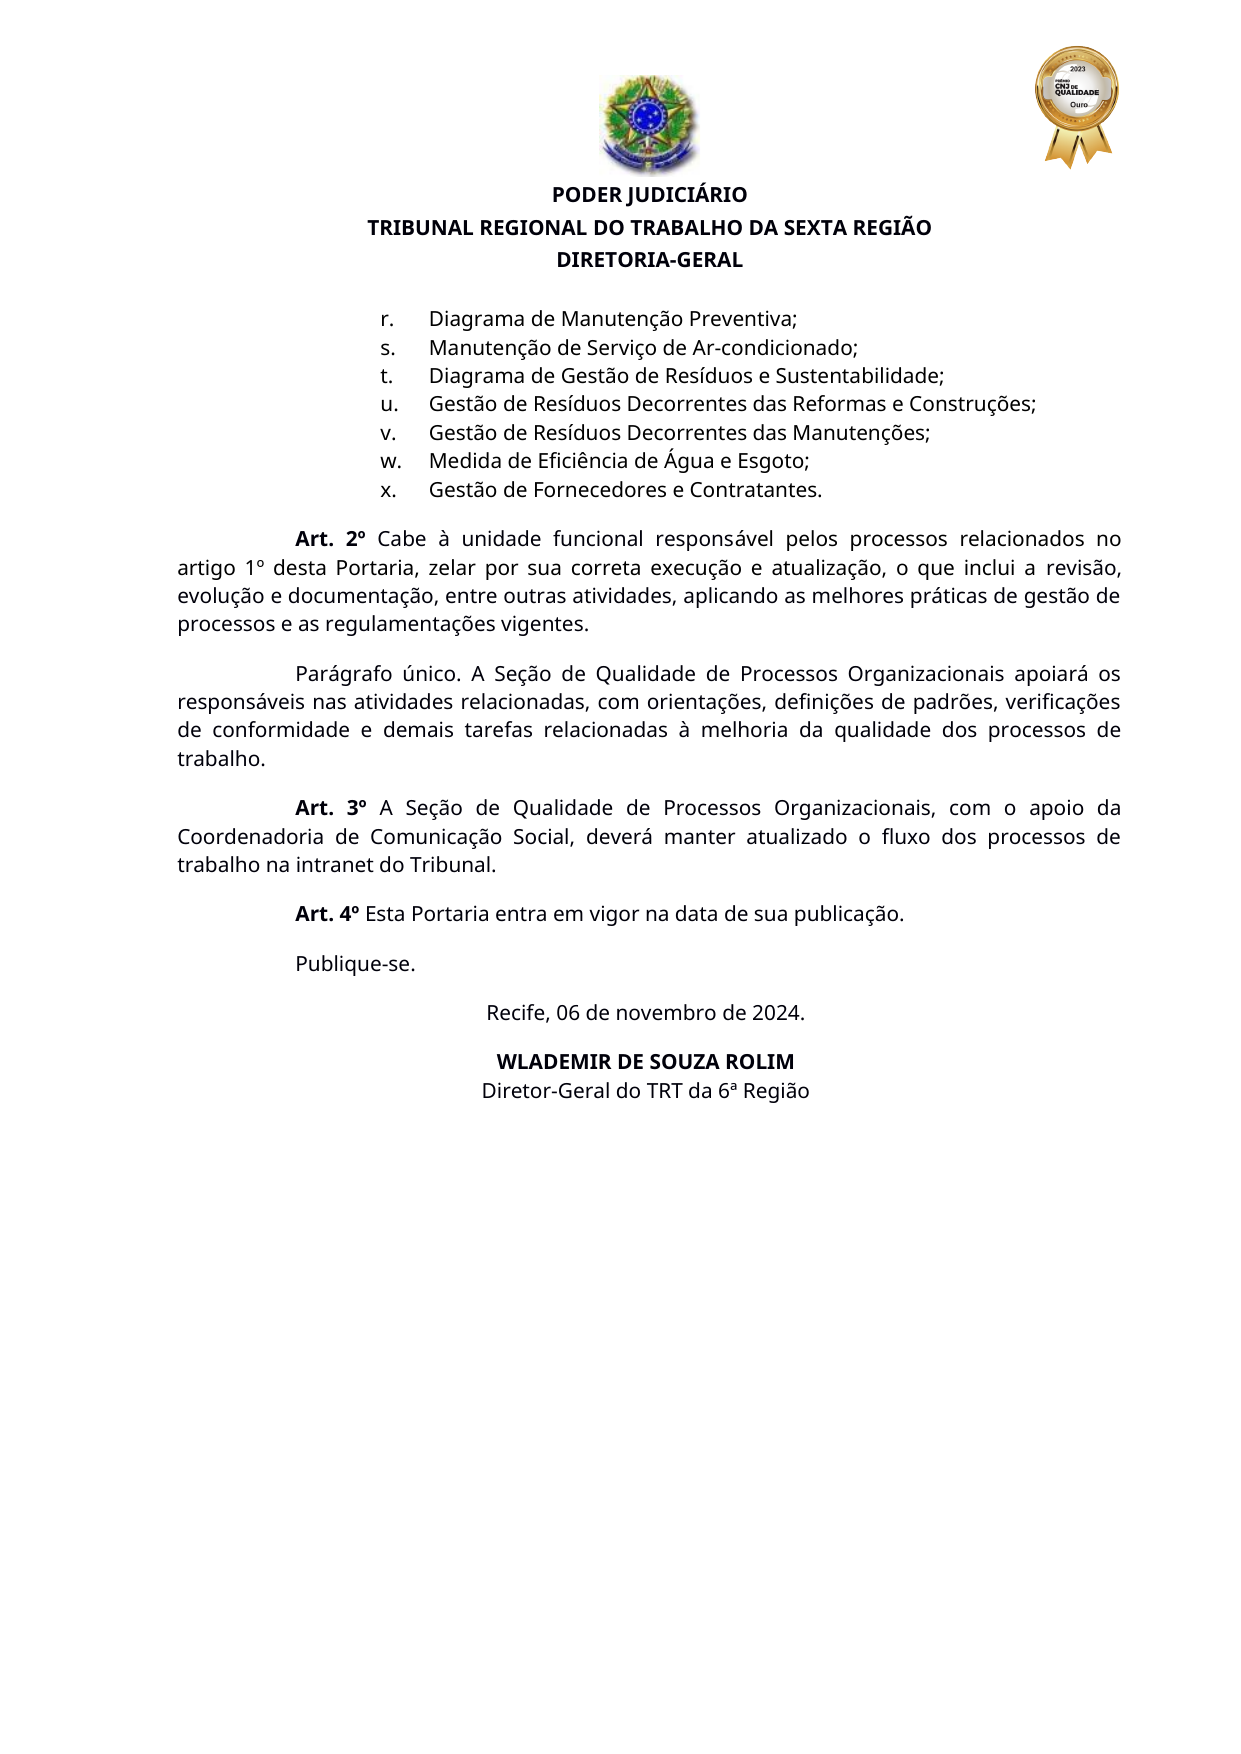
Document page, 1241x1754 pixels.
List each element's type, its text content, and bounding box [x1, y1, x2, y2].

text Diretor-Geral do TRT da 6ª Região [177, 1076, 1114, 1104]
list Gestão de Resíduos Decorrentes das Manutenções; [380, 418, 1114, 446]
picture [599, 75, 701, 177]
list Diagrama de Gestão de Resíduos e Sustentabilidade; [380, 361, 1114, 389]
text Publique-se. [177, 949, 1122, 977]
text WLADEMIR DE SOUZA ROLIM [177, 1047, 1114, 1076]
text Art. 3º A Seção de Qualidade de Processos Organizacionais, com o apoio da Coordenadoria de Comunicação Social, deverá manter atualizado o fluxo dos processos de trabalho na intranet do Tribunal. [177, 793, 1122, 879]
list Manutenção de Serviço de Ar-condicionado; [380, 333, 1114, 361]
text Parágrafo único. A Seção de Qualidade de Processos Organizacionais apoiará os responsáveis nas atividades relacionadas, com orientações, definições de padrões, verificações de conformidade e demais tarefas relacionadas à melhoria da qualidade dos processos de trabalho. [177, 659, 1122, 772]
list Medida de Eficiência de Água e Esgoto; [380, 446, 1114, 475]
picture [1030, 42, 1123, 174]
list Diagrama de Manutenção Preventiva; [380, 304, 1114, 333]
list Gestão de Fornecedores e Contratantes. [380, 475, 1114, 503]
text Art. 4º Esta Portaria entra em vigor na data de sua publicação. [177, 899, 1122, 928]
text Recife, 06 de novembro de 2024. [177, 998, 1114, 1026]
text Art. 2º Cabe à unidade funcional responsável pelos processos relacionados no artigo 1º desta Portaria, zelar por sua correta execução e atualização, o que inclui a revisão, evolução e documentação, entre outras atividades, aplicando as melhores práticas de gestão de processos e as regulamentações vigentes. [177, 524, 1122, 638]
list Gestão de Resíduos Decorrentes das Reformas e Construções; [380, 389, 1114, 418]
